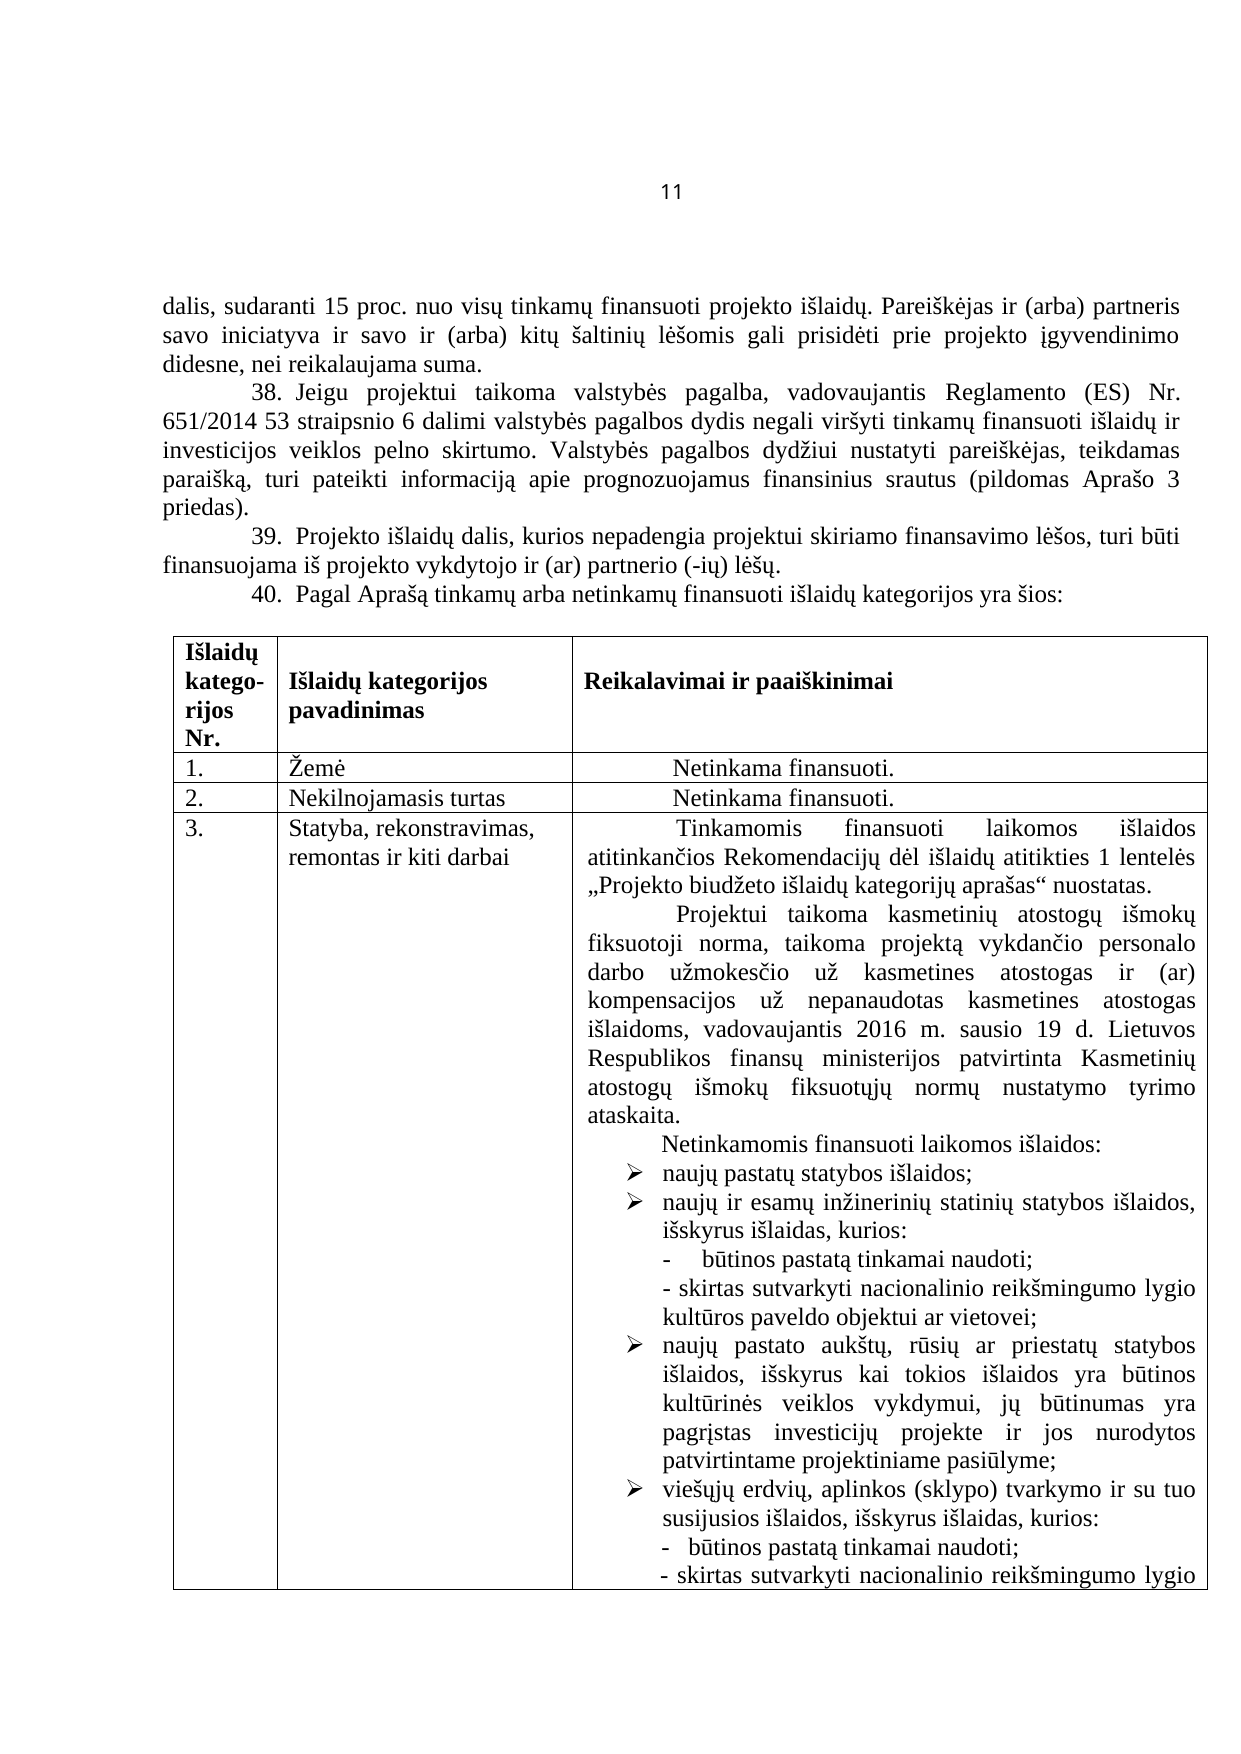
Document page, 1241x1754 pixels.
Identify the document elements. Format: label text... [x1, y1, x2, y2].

table_cell 2. [174, 783, 277, 812]
text 39. Projekto išlaidų dalis, kurios nepadengia projektui skiriamo finansavimo lėšos, turi būti finansuojama iš projekto vykdytojo ir (ar) partnerio (-ių) lėšų. [162, 521, 1181, 579]
text dalis, sudaranti 15 proc. nuo visų tinkamų finansuoti projekto išlaidų. Pareiškėjas ir (arba) partneris savo iniciatyva ir savo ir (arba) kitų šaltinių lėšomis gali prisidėti prie projekto įgyvendinimo didesne, nei reikalaujama suma. [162, 291, 1181, 377]
text 40. Pagal Aprašą tinkamų arba netinkamų finansuoti išlaidų kategorijos yra šios: [162, 579, 1181, 607]
table_cell Nekilnojamasis turtas [278, 783, 572, 812]
text 38. Jeigu projektui taikoma valstybės pagalba, vadovaujantis Reglamento (ES) Nr. 651/2014 53 straipsnio 6 dalimi valstybės pagalbos dydis negali viršyti tinkamų finansuoti išlaidų ir investicijos veiklos pelno skirtumo. Valstybės pagalbos dydžiui nustatyti pareiškėjas, teikdamas paraišką, turi pateikti informaciją apie prognozuojamus finansinius srautus (pildomas Aprašo 3 priedas). [162, 377, 1181, 521]
table_cell 3. [174, 813, 277, 1589]
table_cell Statyba, rekonstravimas, remontas ir kiti darbai [278, 813, 572, 1589]
table_cell 1. [174, 753, 277, 782]
table_header Išlaidų kategorijos pavadinimas [278, 637, 572, 752]
table_cell Netinkama finansuoti. [573, 753, 1207, 782]
table_cell Žemė [278, 753, 572, 782]
table_cell Netinkama finansuoti. [573, 783, 1207, 812]
table_header Reikalavimai ir paaiškinimai [573, 637, 1207, 752]
table_cell Tinkamomis finansuoti laikomos išlaidos atitinkančios Rekomendacijų dėl išlaidų atitikties 1 lentelės „Projekto biudžeto išlaidų kategorijų aprašas“ nuostatas. Projektui taikoma kasmetinių atostogų išmokų fiksuotoji norma, taikoma projektą vykdančio personalo darbo užmokesčio už kasmetines atostogas ir (ar) kompensacijos už nepanaudotas kasmetines atostogas išlaidoms, vadovaujantis 2016 m. sausio 19 d. Lietuvos Respublikos finansų ministerijos patvirtinta Kasmetinių atostogų išmokų fiksuotųjų normų nustatymo tyrimo ataskaita. Netinkamomis finansuoti laikomos išlaidos:  naujų pastatų statybos išlaidos;  naujų ir esamų inžinerinių statinių statybos išlaidos, išskyrus išlaidas, kurios: - būtinos pastatą tinkamai naudoti; - skirtas sutvarkyti nacionalinio reikšmingumo lygio kultūros paveldo objektui ar vietovei;  naujų pastato aukštų, rūsių ar priestatų statybos išlaidos, išskyrus kai tokios išlaidos yra būtinos kultūrinės veiklos vykdymui, jų būtinumas yra pagrįstas investicijų projekte ir jos nurodytos patvirtintame projektiniame pasiūlyme;  viešųjų erdvių, aplinkos (sklypo) tvarkymo ir su tuo susijusios išlaidos, išskyrus išlaidas, kurios: - būtinos pastatą tinkamai naudoti; - skirtas sutvarkyti nacionalinio reikšmingumo lygio [573, 813, 1207, 1589]
table_header Išlaidų katego-rijos Nr. [174, 637, 277, 752]
